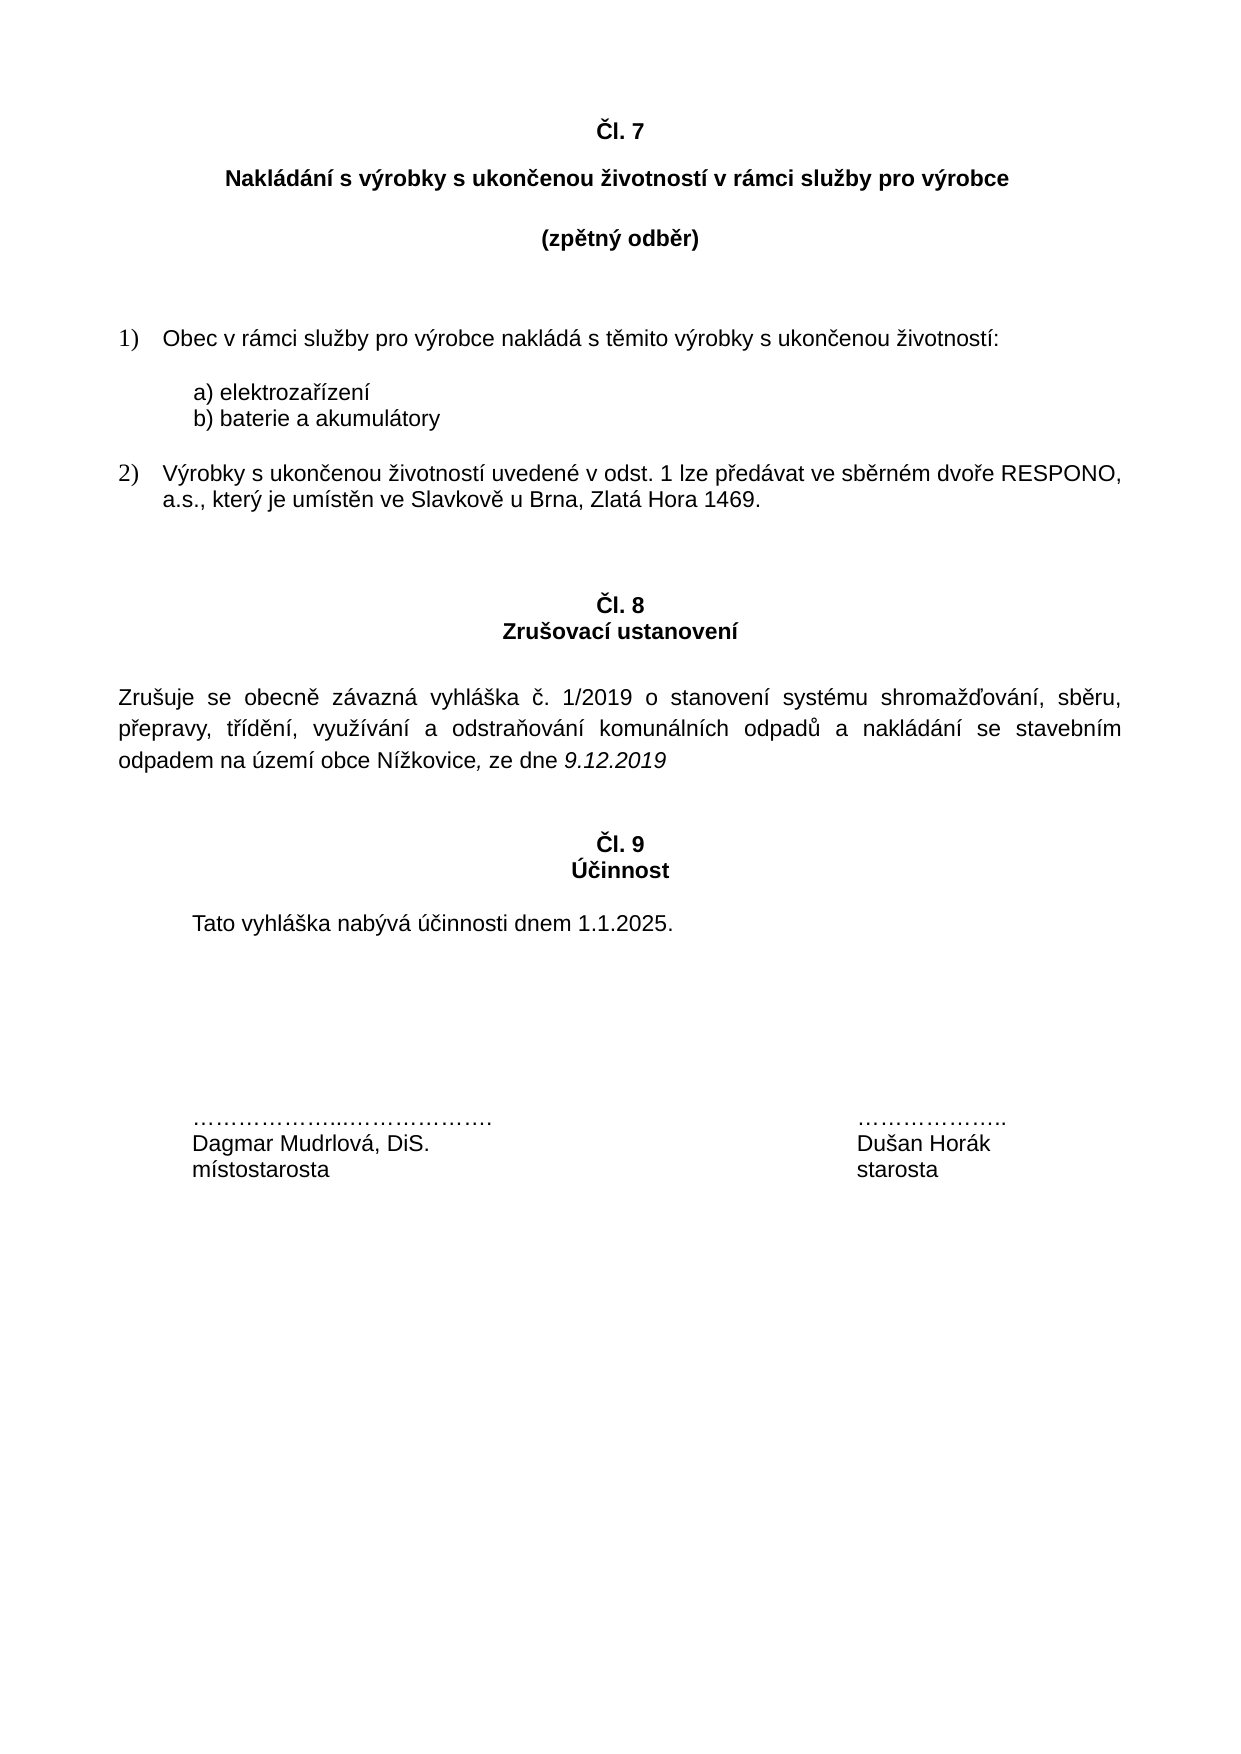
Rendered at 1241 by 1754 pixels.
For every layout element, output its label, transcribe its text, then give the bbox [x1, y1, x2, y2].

text Zrušuje se obecně závazná vyhláška č. 1/2019 o stanovení systému shromažďování, sběru, přepravy, třídění, využívání a odstraňování komunálních odpadů a nakládání se stavebním odpadem na území obce Nížkovice, ze dne 9.12.2019 [118, 683, 1122, 773]
text místostarosta starosta [192, 1156, 1122, 1182]
list Výrobky s ukončenou životností uvedené v odst. 1 lze předávat ve sběrném dvoře RESPONO, a.s., který je umístěn ve Slavkově u Brna, Zlatá Hora 1469. [118, 458, 1122, 513]
text Čl. 7 [118, 118, 1122, 144]
text ………………...………………. ……………….. [192, 1103, 1122, 1130]
text Čl. 8 [118, 592, 1122, 618]
text Čl. 9 [118, 831, 1122, 857]
subtitle Nakládání s výrobky s ukončenou životností v rámci služby pro výrobce [118, 165, 1122, 192]
text Zrušovací ustanovení [118, 618, 1122, 644]
text Účinnost [118, 857, 1122, 883]
list Obec v rámci služby pro výrobce nakládá s těmito výrobky s ukončenou životností: [118, 323, 1122, 352]
text a) elektrozařízení [193, 379, 1122, 405]
text b) baterie a akumulátory [193, 405, 1122, 431]
text Tato vyhláška nabývá účinnosti dnem 1.1.2025. [118, 910, 1122, 936]
text Dagmar Mudrlová, DiS. Dušan Horák [118, 1130, 1122, 1156]
subtitle (zpětný odběr) [118, 225, 1122, 251]
